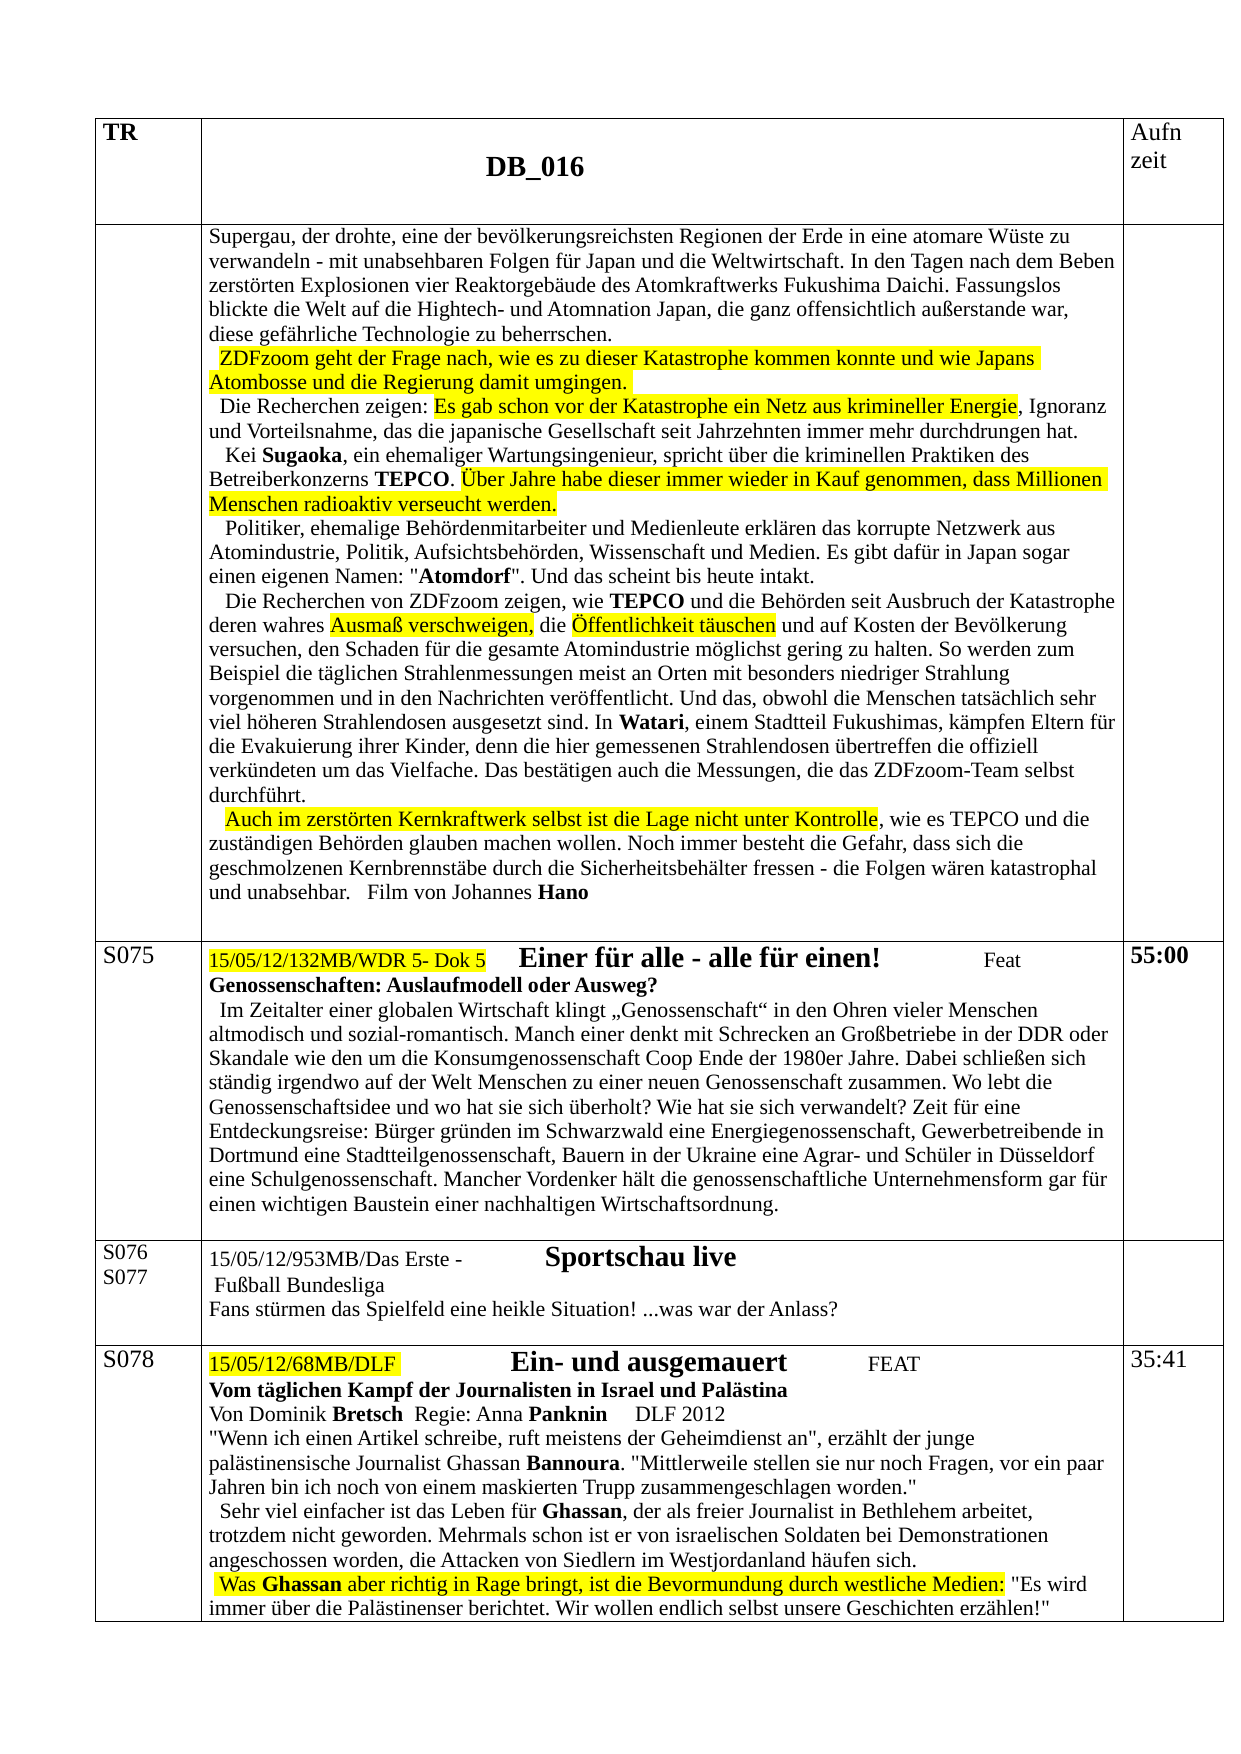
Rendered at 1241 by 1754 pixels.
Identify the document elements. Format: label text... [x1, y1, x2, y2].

table_cell 15/05/12/953MB/Das Erste - Sportschau live Fußball Bundesliga Fans stürmen das Spielfeld eine heikle Situation! ...was war der Anlass? [202, 1241, 1123, 1345]
table_cell 15/05/12/68MB/DLF Ein- und ausgemauert FEAT Vom täglichen Kampf der Journalisten in Israel und Palästina Von Dominik Bretsch Regie: Anna Panknin DLF 2012 "Wenn ich einen Artikel schreibe, ruft meistens der Geheimdienst an", erzählt der junge palästinensische Journalist Ghassan Bannoura. "Mittlerweile stellen sie nur noch Fragen, vor ein paar Jahren bin ich noch von einem maskierten Trupp zusammengeschlagen worden." Sehr viel einfacher ist das Leben für Ghassan, der als freier Journalist in Bethlehem arbeitet, trotzdem nicht geworden. Mehrmals schon ist er von israelischen Soldaten bei Demonstrationen angeschossen worden, die Attacken von Siedlern im Westjordanland häufen sich. Was Ghassan aber richtig in Rage bringt, ist die Bevormundung durch westliche Medien: "Es wird immer über die Palästinenser berichtet. Wir wollen endlich selbst unsere Geschichten erzählen!" [202, 1346, 1123, 1621]
table_cell S075 [96, 942, 201, 1240]
table_cell Supergau, der drohte, eine der bevölkerungsreichsten Regionen der Erde in eine atomare Wüste zu verwandeln - mit unabsehbaren Folgen für Japan und die Weltwirtschaft. In den Tagen nach dem Beben zerstörten Explosionen vier Reaktorgebäude des Atomkraftwerks Fukushima Daichi. Fassungslos blickte die Welt auf die Hightech- und Atomnation Japan, die ganz offensichtlich außerstande war, diese gefährliche Technologie zu beherrschen. ZDFzoom geht der Frage nach, wie es zu dieser Katastrophe kommen konnte und wie Japans Atombosse und die Regierung damit umgingen. Die Recherchen zeigen: Es gab schon vor der Katastrophe ein Netz aus krimineller Energie, Ignoranz und Vorteilsnahme, das die japanische Gesellschaft seit Jahrzehnten immer mehr durchdrungen hat. Kei Sugaoka, ein ehemaliger Wartungsingenieur, spricht über die kriminellen Praktiken des Betreiberkonzerns TEPCO. Über Jahre habe dieser immer wieder in Kauf genommen, dass Millionen Menschen radioaktiv verseucht werden. Politiker, ehemalige Behördenmitarbeiter und Medienleute erklären das korrupte Netzwerk aus Atomindustrie, Politik, Aufsichtsbehörden, Wissenschaft und Medien. Es gibt dafür in Japan sogar einen eigenen Namen: "Atomdorf". Und das scheint bis heute intakt. Die Recherchen von ZDFzoom zeigen, wie TEPCO und die Behörden seit Ausbruch der Katastrophe deren wahres Ausmaß verschweigen, die Öffentlichkeit täuschen und auf Kosten der Bevölkerung versuchen, den Schaden für die gesamte Atomindustrie möglichst gering zu halten. So werden zum Beispiel die täglichen Strahlenmessungen meist an Orten mit besonders niedriger Strahlung vorgenommen und in den Nachrichten veröffentlicht. Und das, obwohl die Menschen tatsächlich sehr viel höheren Strahlendosen ausgesetzt sind. In Watari, einem Stadtteil Fukushimas, kämpfen Eltern für die Evakuierung ihrer Kinder, denn die hier gemessenen Strahlendosen übertreffen die offiziell verkündeten um das Vielfache. Das bestätigen auch die Messungen, die das ZDFzoom-Team selbst durchführt. Auch im zerstörten Kernkraftwerk selbst ist die Lage nicht unter Kontrolle, wie es TEPCO und die zuständigen Behörden glauben machen wollen. Noch immer besteht die Gefahr, dass sich die geschmolzenen Kernbrennstäbe durch die Sicherheitsbehälter fressen - die Folgen wären katastrophal und unabsehbar. Film von Johannes Hano [202, 225, 1123, 941]
table_cell [96, 225, 201, 941]
table_cell 15/05/12/132MB/WDR 5- Dok 5 Einer für alle - alle für einen! Feat Genossenschaften: Auslaufmodell oder Ausweg? Im Zeitalter einer globalen Wirtschaft klingt „Genossenschaft“ in den Ohren vieler Menschen altmodisch und sozial-romantisch. Manch einer denkt mit Schrecken an Großbetriebe in der DDR oder Skandale wie den um die Konsumgenossenschaft Coop Ende der 1980er Jahre. Dabei schließen sich ständig irgendwo auf der Welt Menschen zu einer neuen Genossenschaft zusammen. Wo lebt die Genossenschaftsidee und wo hat sie sich überholt? Wie hat sie sich verwandelt? Zeit für eine Entdeckungsreise: Bürger gründen im Schwarzwald eine Energiegenossenschaft, Gewerbetreibende in Dortmund eine Stadtteilgenossenschaft, Bauern in der Ukraine eine Agrar- und Schüler in Düsseldorf eine Schulgenossenschaft. Mancher Vordenker hält die genossenschaftliche Unternehmensform gar für einen wichtigen Baustein einer nachhaltigen Wirtschaftsordnung. [202, 942, 1123, 1240]
table_header DB_016 [202, 119, 1123, 224]
table_cell S076 S077 [96, 1241, 201, 1345]
table_cell [1124, 1241, 1223, 1345]
table_cell [1124, 225, 1223, 941]
table_cell S078 [96, 1346, 201, 1621]
table_cell 55:00 [1124, 942, 1223, 1240]
table_header Aufn zeit [1124, 119, 1223, 224]
table_cell 35:41 [1124, 1346, 1223, 1621]
table_header TR [96, 119, 201, 224]
